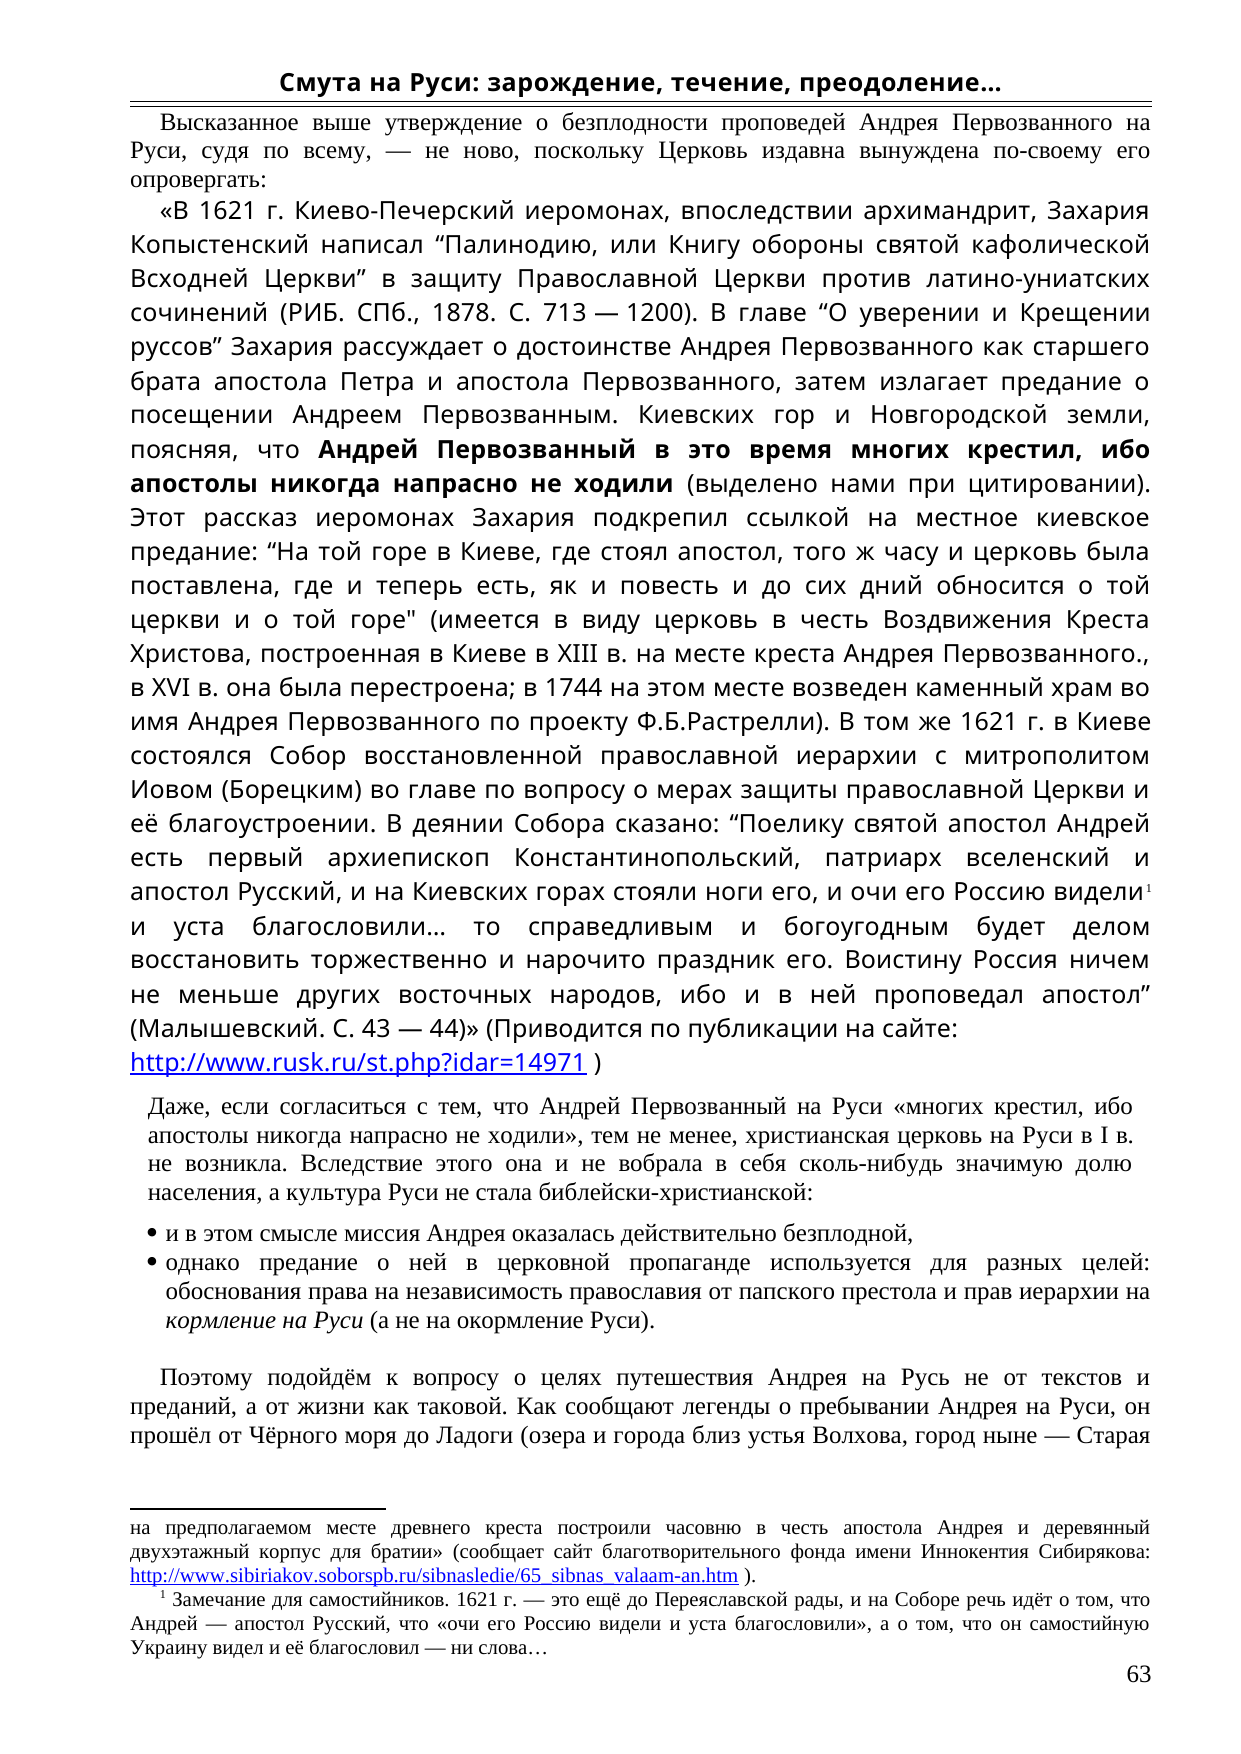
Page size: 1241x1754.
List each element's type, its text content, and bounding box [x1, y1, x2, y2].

text Даже, если согласиться с тем, что Андрей Первозванный на Руси «многих крестил, ибо апостолы никогда напрасно не ходили», тем не менее, христианская церковь на Руси в I в. не возникла. Вследствие этого она и не вобрала в себя сколь-нибудь значимую долю населения, а культура Руси не стала библейски-христианской: [148, 1091, 1134, 1206]
list однако предание о ней в церковной пропаганде используется для разных целей: обоснования права на независимость православия от папского престола и прав иерархии на кормление на Руси (а не на окормление Руси). [148, 1247, 1152, 1333]
text http://www.rusk.ru/st.php?idar=14971 ) [130, 1044, 1152, 1078]
text «В 1621 г. Киево-Печерский иеромонах, впоследствии архимандрит, Захария Копыстенский написал “Палинодию, или Книгу обороны святой кафолической Всходней Церкви” в защиту Православной Церкви против латино-униатских сочинений (РИБ. СПб., 1878. С. 713 — 1200). В главе “О уверении и Крещении руссов” Захария рассуждает о достоинстве Андрея Первозванного как старшего брата апостола Петра и апостола Первозванного, затем излагает предание о посещении Андреем Первозванным. Киевских гор и Новгородской земли, поясняя, что Андрей Первозванный в это время многих крестил, ибо апостолы никогда напрасно не ходили (выделено нами при цитировании). Этот рассказ иеромонах Захария подкрепил ссылкой на местное киевское предание: “На той горе в Киеве, где стоял апостол, того ж часу и церковь была поставлена, где и теперь есть, як и повесть и до сих дний обносится о той церкви и о той горе" (имеется в виду церковь в честь Воздвижения Креста Христова, построенная в Киеве в XIII в. на месте креста Андрея Первозванного., в XVI в. она была перестроена; в 1744 на этом месте возведен каменный храм во имя Андрея Первозванного по проекту Ф.Б.Растрелли). В том же 1621 г. в Киеве состоялся Собор восстановленной православной иерархии с митрополитом Иовом (Борецким) во главе по вопросу о мерах защиты православной Церкви и её благоустроении. В деянии Собора сказано: “Поелику святой апостол Андрей есть первый архиепископ Константинопольский, патриарх вселенский и апостол Русский, и на Киевских горах стояли ноги его, и очи его Россию видели и уста благословили… то справедливым и богоугодным будет делом восстановить торжественно и нарочито праздник его. Воистину Россия ничем не меньше других восточных народов, ибо и в ней проповедал апостол” (Малышевский. С. 43 — 44)» (Приводится по публикации на сайте: [130, 193, 1152, 1044]
list и в этом смысле миссия Андрея оказалась действительно безплодной, [148, 1218, 1152, 1247]
text Высказанное выше утверждение о безплодности проповедей Андрея Первозванного на Руси, судя по всему, — не ново, поскольку Церковь издавна вынуждена по-своему его опровергать: [130, 107, 1152, 193]
text Поэтому подойдём к вопросу о целях путешествия Андрея на Русь не от текстов и преданий, а от жизни как таковой. Как сообщают легенды о пребывании Андрея на Руси, он прошёл от Чёрного моря до Ладоги (озера и города близ устья Волхова, город ныне — Старая [130, 1362, 1152, 1448]
text Замечание для самостийников. 1621 г. — это ещё до Переяславской рады, и на Соборе речь идёт о том, что Андрей — апостол Русский, что «очи его Россию видели и уста благословили», а о том, что он самостийную Украину видел и её благословил — ни слова… [130, 1587, 1152, 1659]
text на предполагаемом месте древнего креста построили часовню в честь апостола Андрея и деревянный двухэтажный корпус для братии» (сообщает сайт благотворительного фонда имени Иннокентия Сибирякова: http://www.sibiriakov.soborspb.ru/sibnasledie/65_sibnas_valaam-an.htm ). [130, 1515, 1152, 1587]
